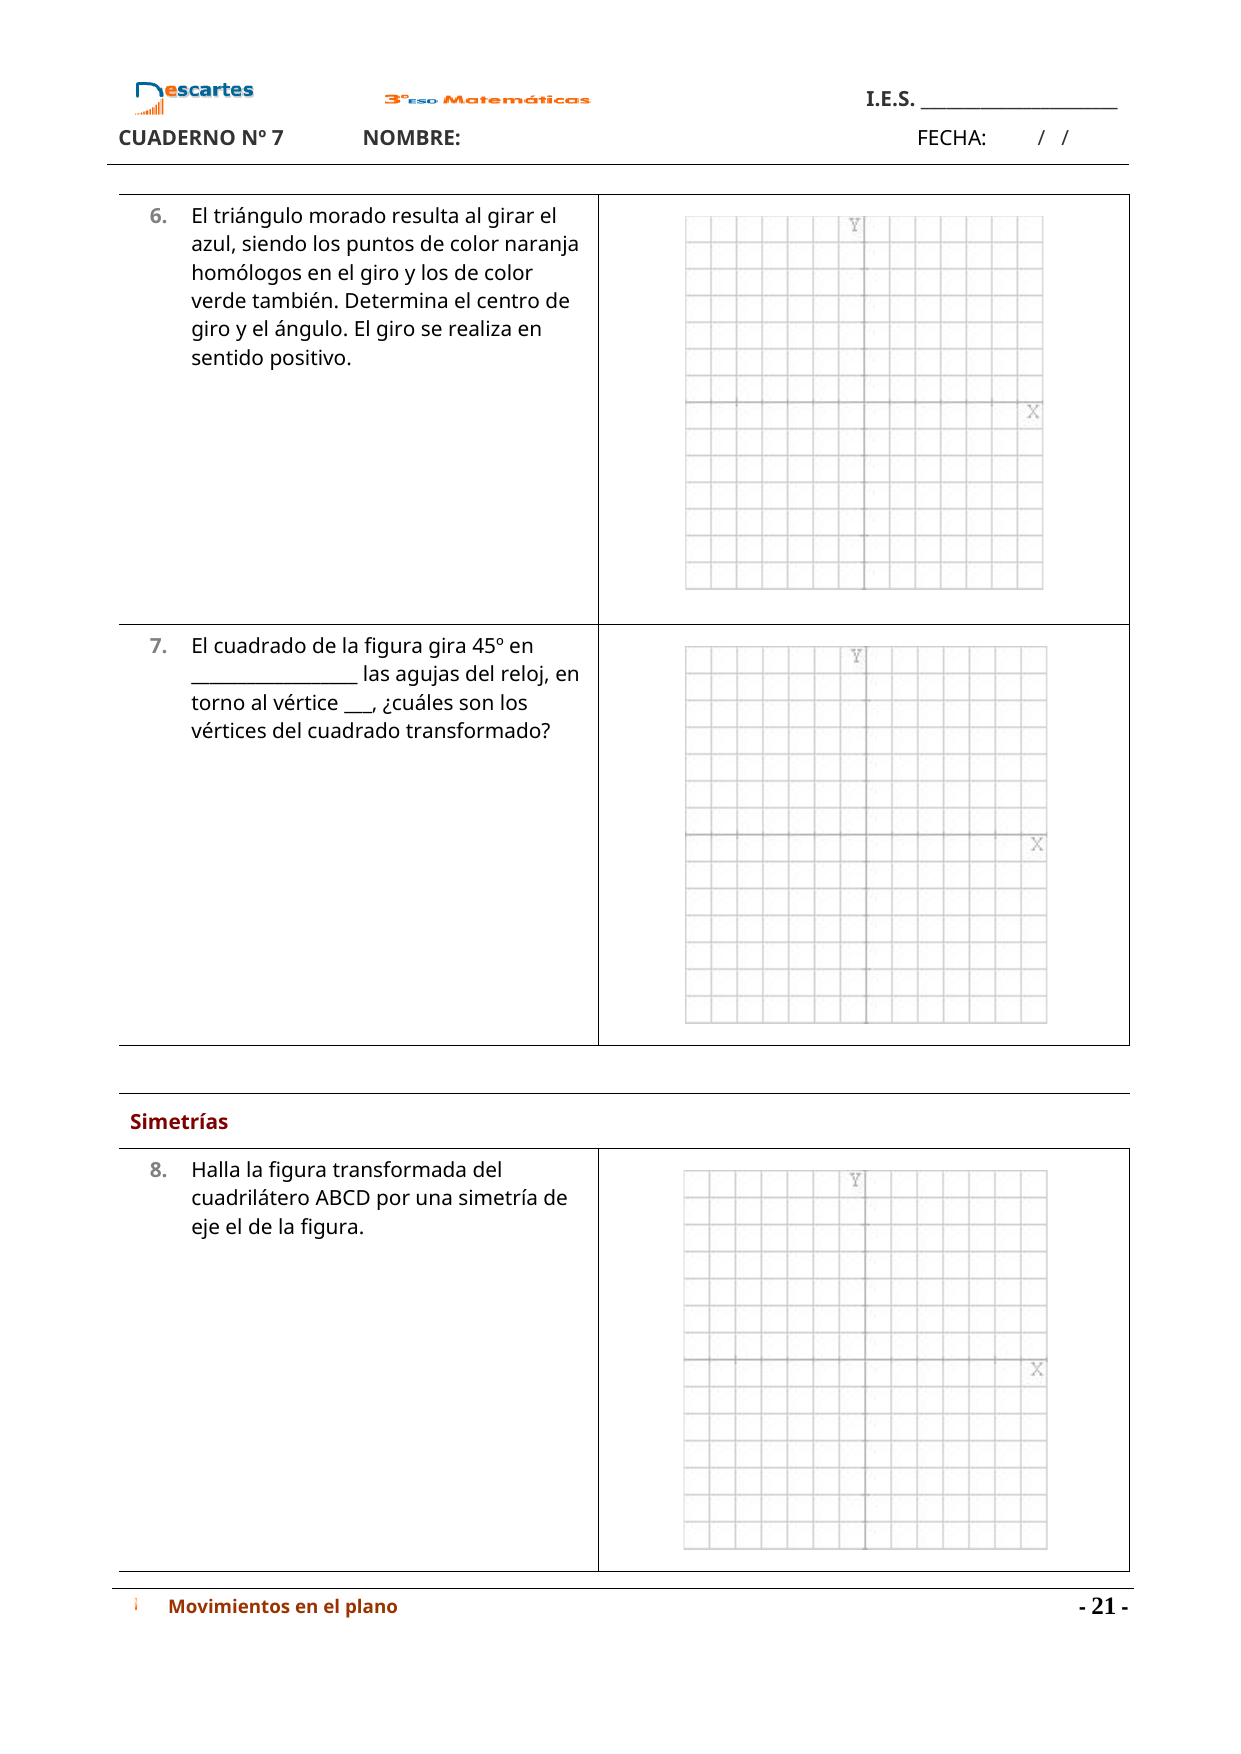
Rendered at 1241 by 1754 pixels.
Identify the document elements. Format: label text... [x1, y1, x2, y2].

table_cell [599, 195, 1129, 623]
table_cell [599, 625, 1129, 1045]
table_cell [599, 1149, 1129, 1571]
picture [134, 82, 257, 115]
table_cell Halla la figura transformada del cuadrilátero ABCD por una simetría de eje el de la figura. [119, 1149, 598, 1571]
picture [683, 1170, 1048, 1550]
picture [685, 216, 1044, 590]
table_cell El triángulo morado resulta al girar el azul, siendo los puntos de color naranja homólogos en el giro y los de color verde también. Determina el centro de giro y el ángulo. El giro se realiza en sentido positivo. [119, 195, 598, 623]
picture [685, 646, 1048, 1024]
picture [134, 1597, 138, 1610]
table_header Simetrías [119, 1094, 1130, 1148]
table_cell El cuadrado de la figura gira 45º en __________________ las agujas del reloj, en torno al vértice ___, ¿cuáles son los vértices del cuadrado transformado? [119, 625, 598, 1045]
